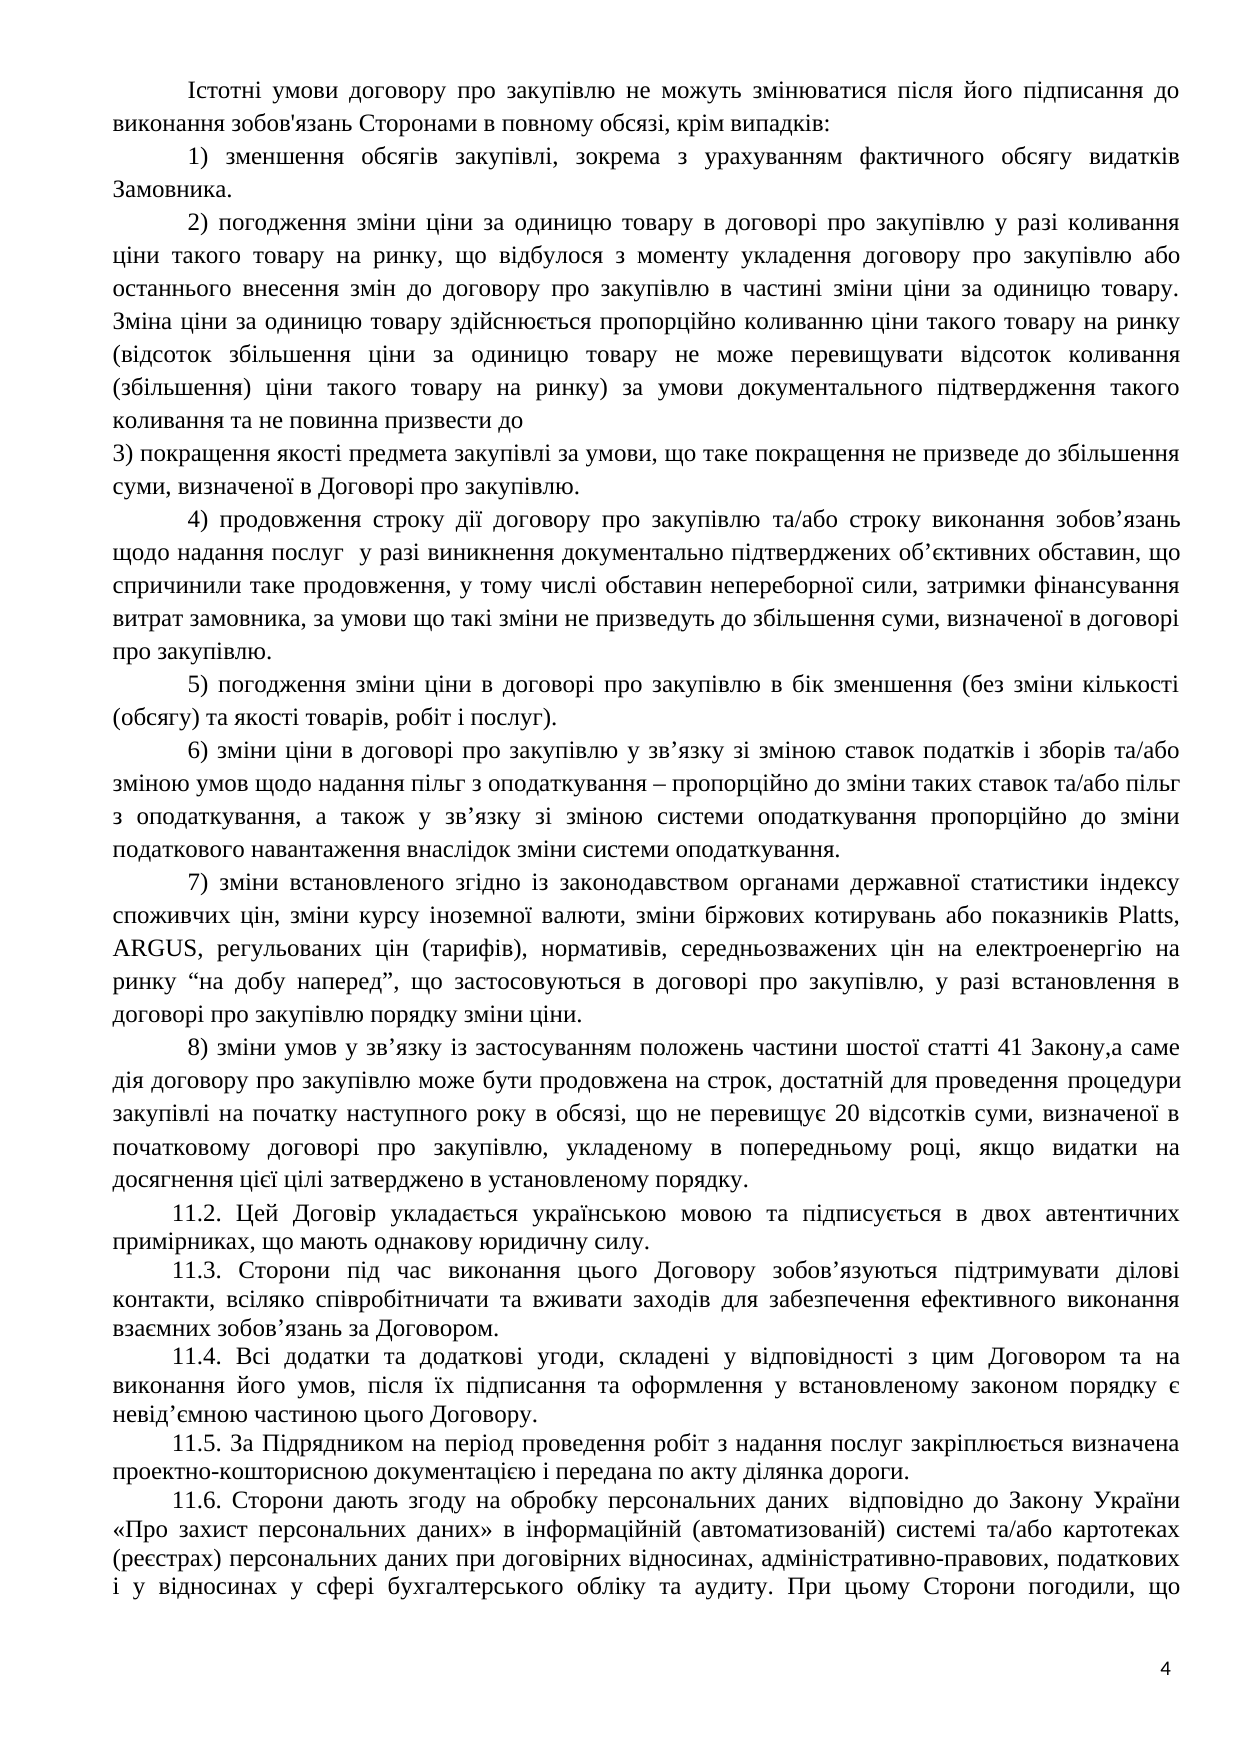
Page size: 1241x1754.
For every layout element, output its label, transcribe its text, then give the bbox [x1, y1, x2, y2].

text 3) покращення якості предмета закупівлі за умови, що таке покращення не призведе до збільшення суми, визначеної в Договорі про закупівлю. [112, 438, 1181, 500]
text 11.5. За Підрядником на період проведення робіт з надання послуг закріплюється визначена проектно-кошторисною документацією і передана по акту ділянка дороги. [112, 1428, 1181, 1485]
text 11.3. Сторони під час виконання цього Договору зобов’язуються підтримувати ділові контакти, всіляко співробітничати та вживати заходів для забезпечення ефективного виконання взаємних зобов’язань за Договором. [112, 1255, 1181, 1341]
text 6) зміни ціни в договорі про закупівлю у зв’язку зі зміною ставок податків і зборів та/або зміною умов щодо надання пільг з оподаткування – пропорційно до зміни таких ставок та/або пільг з оподаткування, а також у зв’язку зі зміною системи оподаткування пропорційно до зміни податкового навантаження внаслідок зміни системи оподаткування. [112, 735, 1181, 863]
text 11.6. Сторони дають згоду на обробку персональних даних відповідно до Закону України «Про захист персональних даних» в інформаційній (автоматизованій) системі та/або картотеках (реєстрах) персональних даних при договірних відносинах, адміністративно-правових, податкових і у відносинах у сфері бухгалтерського обліку та аудиту. При цьому Сторони погодили, що [112, 1485, 1181, 1600]
text 11.2. Цей Договір укладається українською мовою та підписується в двох автентичних примірниках, що мають однакову юридичну силу. [112, 1198, 1181, 1255]
text 7) зміни встановленого згідно із законодавством органами державної статистики індексу споживчих цін, зміни курсу іноземної валюти, зміни біржових котирувань або показників Platts, ARGUS, регульованих цін (тарифів), нормативів, середньозважених цін на електроенергію на ринку “на добу наперед”, що застосовуються в договорі про закупівлю, у разі встановлення в договорі про закупівлю порядку зміни ціни. [112, 867, 1181, 1028]
text 1) зменшення обсягів закупівлі, зокрема з урахуванням фактичного обсягу видатків Замовника. [112, 141, 1181, 203]
text 5) погодження зміни ціни в договорі про закупівлю в бік зменшення (без зміни кількості (обсягу) та якості товарів, робіт і послуг). [112, 669, 1181, 731]
text 11.4. Всі додатки та додаткові угоди, складені у відповідності з цим Договором та на виконання його умов, після їх підписання та оформлення у встановленому законом порядку є невід’ємною частиною цього Договору. [112, 1341, 1181, 1428]
text 8) зміни умов у зв’язку із застосуванням положень частини шостої статті 41 Закону,а саме дія договору про закупівлю може бути продовжена на строк, достатній для проведення процедури закупівлі на початку наступного року в обсязі, що не перевищує 20 відсотків суми, визначеної в початковому договорі про закупівлю, укладеному в попередньому році, якщо видатки на досягнення цієї цілі затверджено в установленому порядку. [112, 1032, 1181, 1193]
text 4) продовження строку дії договору про закупівлю та/або строку виконання зобов’язань щодо надання послуг у разі виникнення документально підтверджених об’єктивних обставин, що спричинили таке продовження, у тому числі обставин непереборної сили, затримки фінансування витрат замовника, за умови що такі зміни не призведуть до збільшення суми, визначеної в договорі про закупівлю. [112, 504, 1181, 665]
text 2) погодження зміни ціни за одиницю товару в договорі про закупівлю у разі коливання ціни такого товару на ринку, що відбулося з моменту укладення договору про закупівлю або останнього внесення змін до договору про закупівлю в частині зміни ціни за одиницю товару. Зміна ціни за одиницю товару здійснюється пропорційно коливанню ціни такого товару на ринку (відсоток збільшення ціни за одиницю товару не може перевищувати відсоток коливання (збільшення) ціни такого товару на ринку) за умови документального підтвердження такого коливання та не повинна призвести до [112, 207, 1181, 434]
text Істотні умови договору про закупівлю не можуть змінюватися після його підписання до виконання зобов'язань Сторонами в повному обсязі, крім випадків: [112, 75, 1181, 137]
